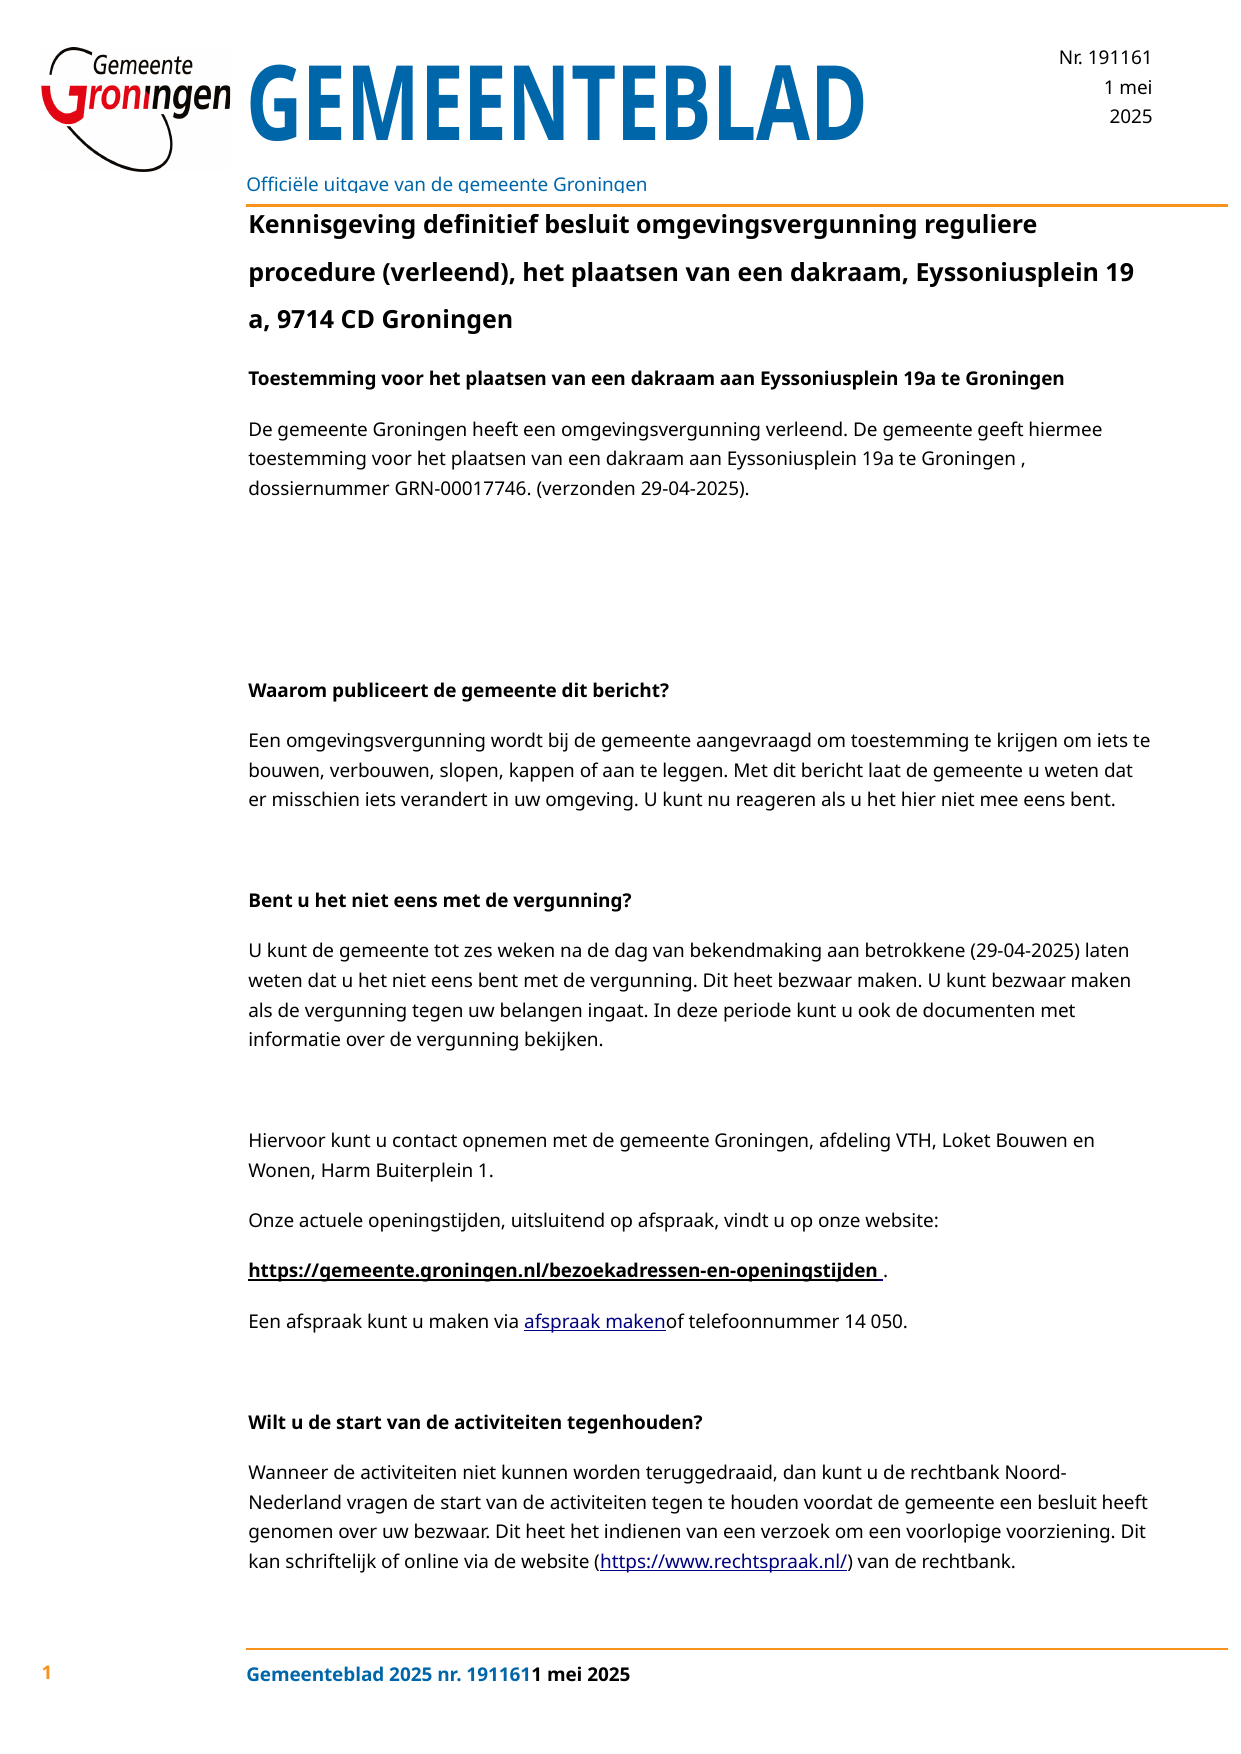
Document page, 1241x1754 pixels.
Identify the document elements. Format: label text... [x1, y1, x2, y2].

text Een omgevingsvergunning wordt bij de gemeente aangevraagd om toestemming te krijgen om iets te bouwen, verbouwen, slopen, kappen of aan te leggen. Met dit bericht laat de gemeente u weten dat er misschien iets verandert in uw omgeving. U kunt nu reageren als u het hier niet mee eens bent. [248, 727, 1152, 812]
picture [41, 47, 231, 172]
text Kennisgeving definitief besluit omgevingsvergunning reguliere procedure (verleend), het plaatsen van een dakraam, Eyssoniusplein 19 a, 9714 CD Groningen [248, 207, 1152, 336]
text De gemeente Groningen heeft een omgevingsvergunning verleend. De gemeente geeft hiermee toestemming voor het plaatsen van een dakraam aan Eyssoniusplein 19a te Groningen , dossiernummer GRN-00017746. (verzonden 29-04-2025). [248, 416, 1152, 501]
text Wanneer de activiteiten niet kunnen worden teruggedraaid, dan kunt u de rechtbank Noord-Nederland vragen de start van de activiteiten tegen te houden voordat de gemeente een besluit heeft genomen over uw bezwaar. Dit heet het indienen van een verzoek om een voorlopige voorziening. Dit kan schriftelijk of online via de website (https://www.rechtspraak.nl/) van de rechtbank. [248, 1459, 1152, 1574]
text U kunt de gemeente tot zes weken na de dag van bekendmaking aan betrokkene (29-04-2025) laten weten dat u het niet eens bent met de vergunning. Dit heet bezwaar maken. U kunt bezwaar maken als de vergunning tegen uw belangen ingaat. In deze periode kunt u ook de documenten met informatie over de vergunning bekijken. [248, 938, 1152, 1052]
text Waarom publiceert de gemeente dit bericht? [248, 677, 1152, 702]
text https://gemeente.groningen.nl/bezoekadressen-en-openingstijden . [248, 1258, 1152, 1283]
text Onze actuele openingstijden, uitsluitend op afspraak, vindt u op onze website: [248, 1207, 1152, 1233]
text Toestemming voor het plaatsen van een dakraam aan Eyssoniusplein 19a te Groningen [248, 366, 1152, 391]
text Wilt u de start van de activiteiten tegenhouden? [248, 1409, 1152, 1434]
text Hiervoor kunt u contact opnemen met de gemeente Groningen, afdeling VTH, Loket Bouwen en Wonen, Harm Buiterplein 1. [248, 1127, 1152, 1182]
text Een afspraak kunt u maken via afspraak makenof telefoonnummer 14 050. [248, 1308, 1152, 1334]
text Bent u het niet eens met de vergunning? [248, 887, 1152, 913]
